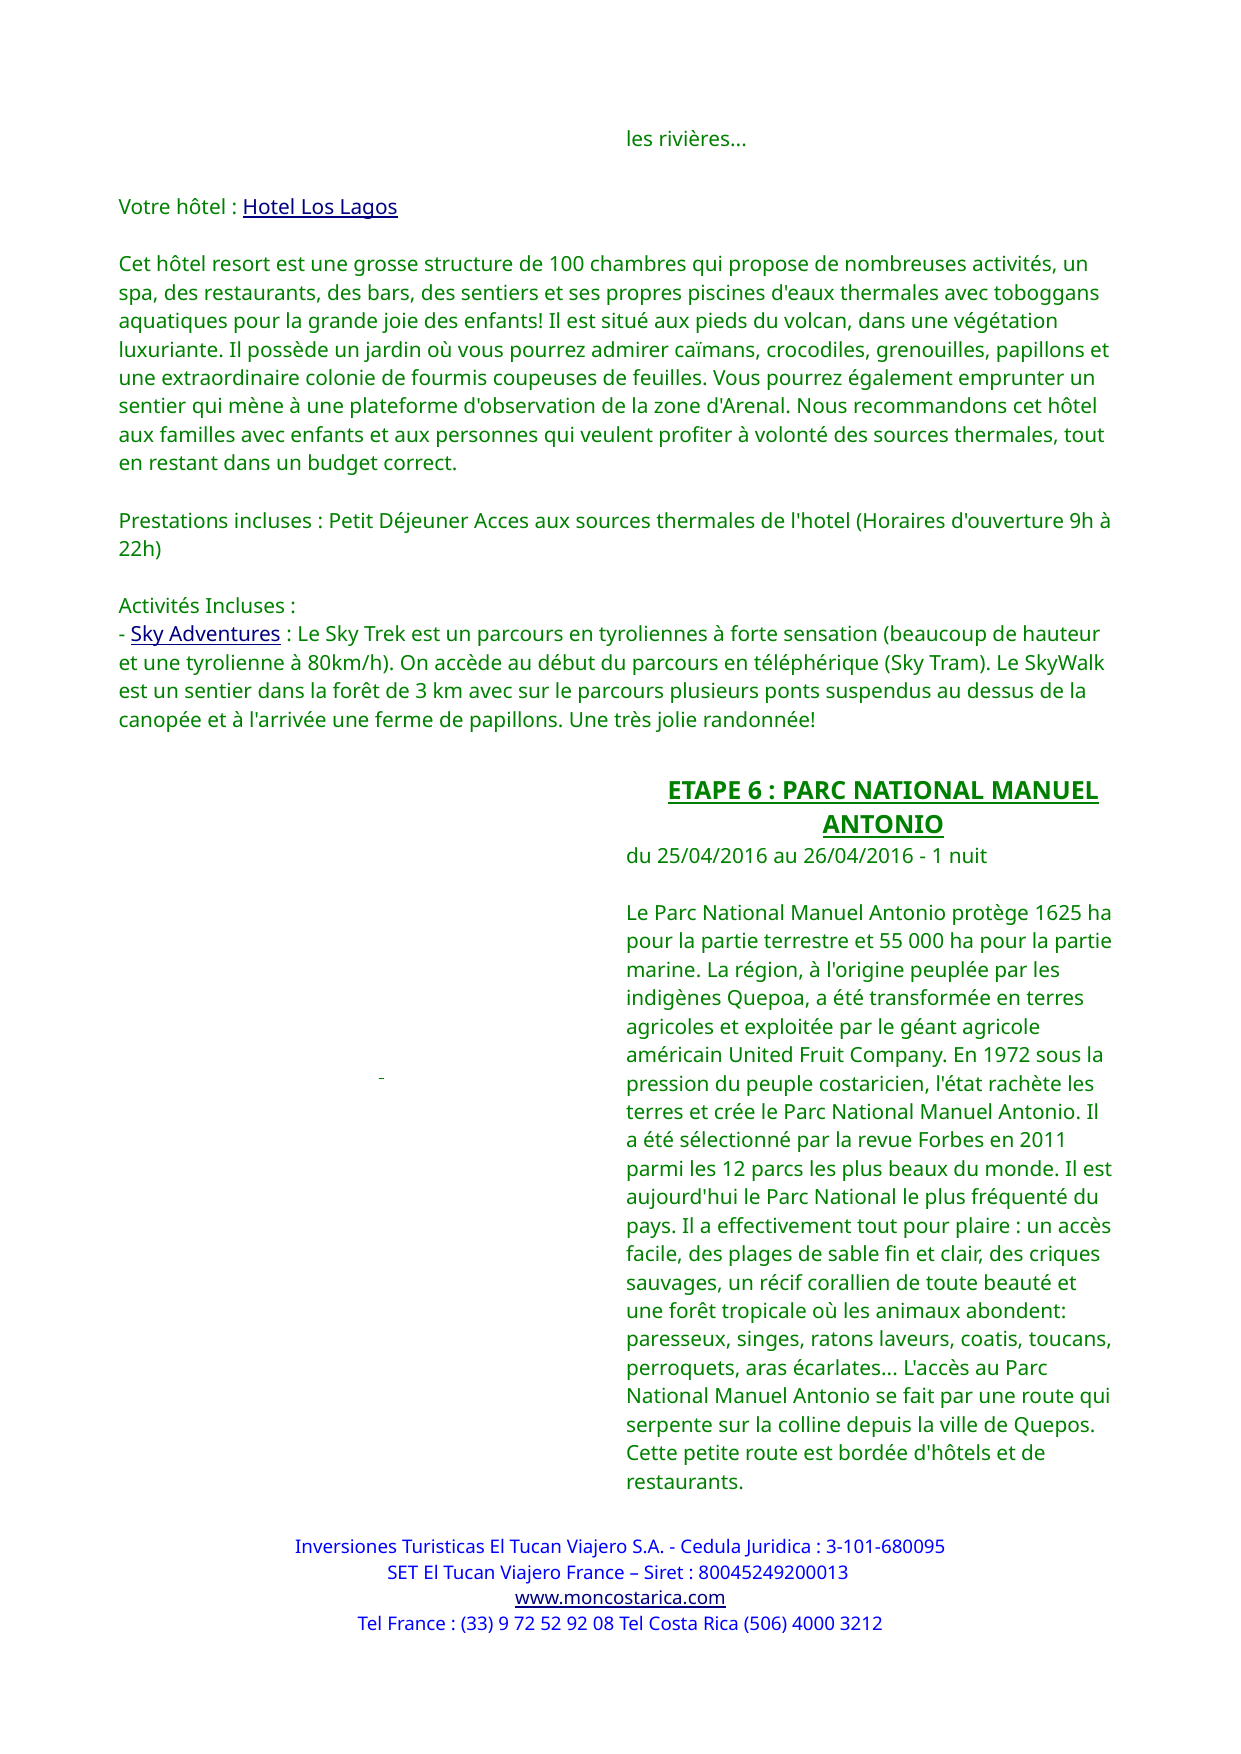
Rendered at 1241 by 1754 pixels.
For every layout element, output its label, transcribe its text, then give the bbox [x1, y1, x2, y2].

text Activités Incluses : [118, 591, 1122, 619]
text Prestations incluses : Petit Déjeuner Acces aux sources thermales de l'hotel (Horaires d'ouverture 9h à 22h) [118, 506, 1122, 563]
text Votre hôtel : Hotel Los Lagos [118, 192, 1122, 221]
text Cet hôtel resort est une grosse structure de 100 chambres qui propose de nombreuses activités, un spa, des restaurants, des bars, des sentiers et ses propres piscines d'eaux thermales avec toboggans aquatiques pour la grande joie des enfants! Il est situé aux pieds du volcan, dans une végétation luxuriante. Il possède un jardin où vous pourrez admirer caïmans, crocodiles, grenouilles, papillons et une extraordinaire colonie de fourmis coupeuses de feuilles. Vous pourrez également emprunter un sentier qui mène à une plateforme d'observation de la zone d'Arenal. Nous recommandons cet hôtel aux familles avec enfants et aux personnes qui veulent profiter à volonté des sources thermales, tout en restant dans un budget correct. [118, 249, 1122, 477]
table_header [118, 767, 620, 1501]
text - Sky Adventures : Le Sky Trek est un parcours en tyroliennes à forte sensation (beaucoup de hauteur et une tyrolienne à 80km/h). On accède au début du parcours en téléphérique (Sky Tram). Le SkyWalk est un sentier dans la forêt de 3 km avec sur le parcours plusieurs ponts suspendus au dessus de la canopée et à l'arrivée une ferme de papillons. Une très jolie randonnée! [118, 619, 1122, 733]
table_header les rivières... [620, 118, 1122, 158]
table_header ETAPE 6 : PARC NATIONAL MANUEL ANTONIO du 25/04/2016 au 26/04/2016 - 1 nuit Le Parc National Manuel Antonio protège 1625 ha pour la partie terrestre et 55 000 ha pour la partie marine. La région, à l'origine peuplée par les indigènes Quepoa, a été transformée en terres agricoles et exploitée par le géant agricole américain United Fruit Company. En 1972 sous la pression du peuple costaricien, l'état rachète les terres et crée le Parc National Manuel Antonio. Il a été sélectionné par la revue Forbes en 2011 parmi les 12 parcs les plus beaux du monde. Il est aujourd'hui le Parc National le plus fréquenté du pays. Il a effectivement tout pour plaire : un accès facile, des plages de sable fin et clair, des criques sauvages, un récif corallien de toute beauté et une forêt tropicale où les animaux abondent: paresseux, singes, ratons laveurs, coatis, toucans, perroquets, aras écarlates... L'accès au Parc National Manuel Antonio se fait par une route qui serpente sur la colline depuis la ville de Quepos. Cette petite route est bordée d'hôtels et de restaurants. [620, 767, 1122, 1501]
table_header [118, 118, 620, 158]
